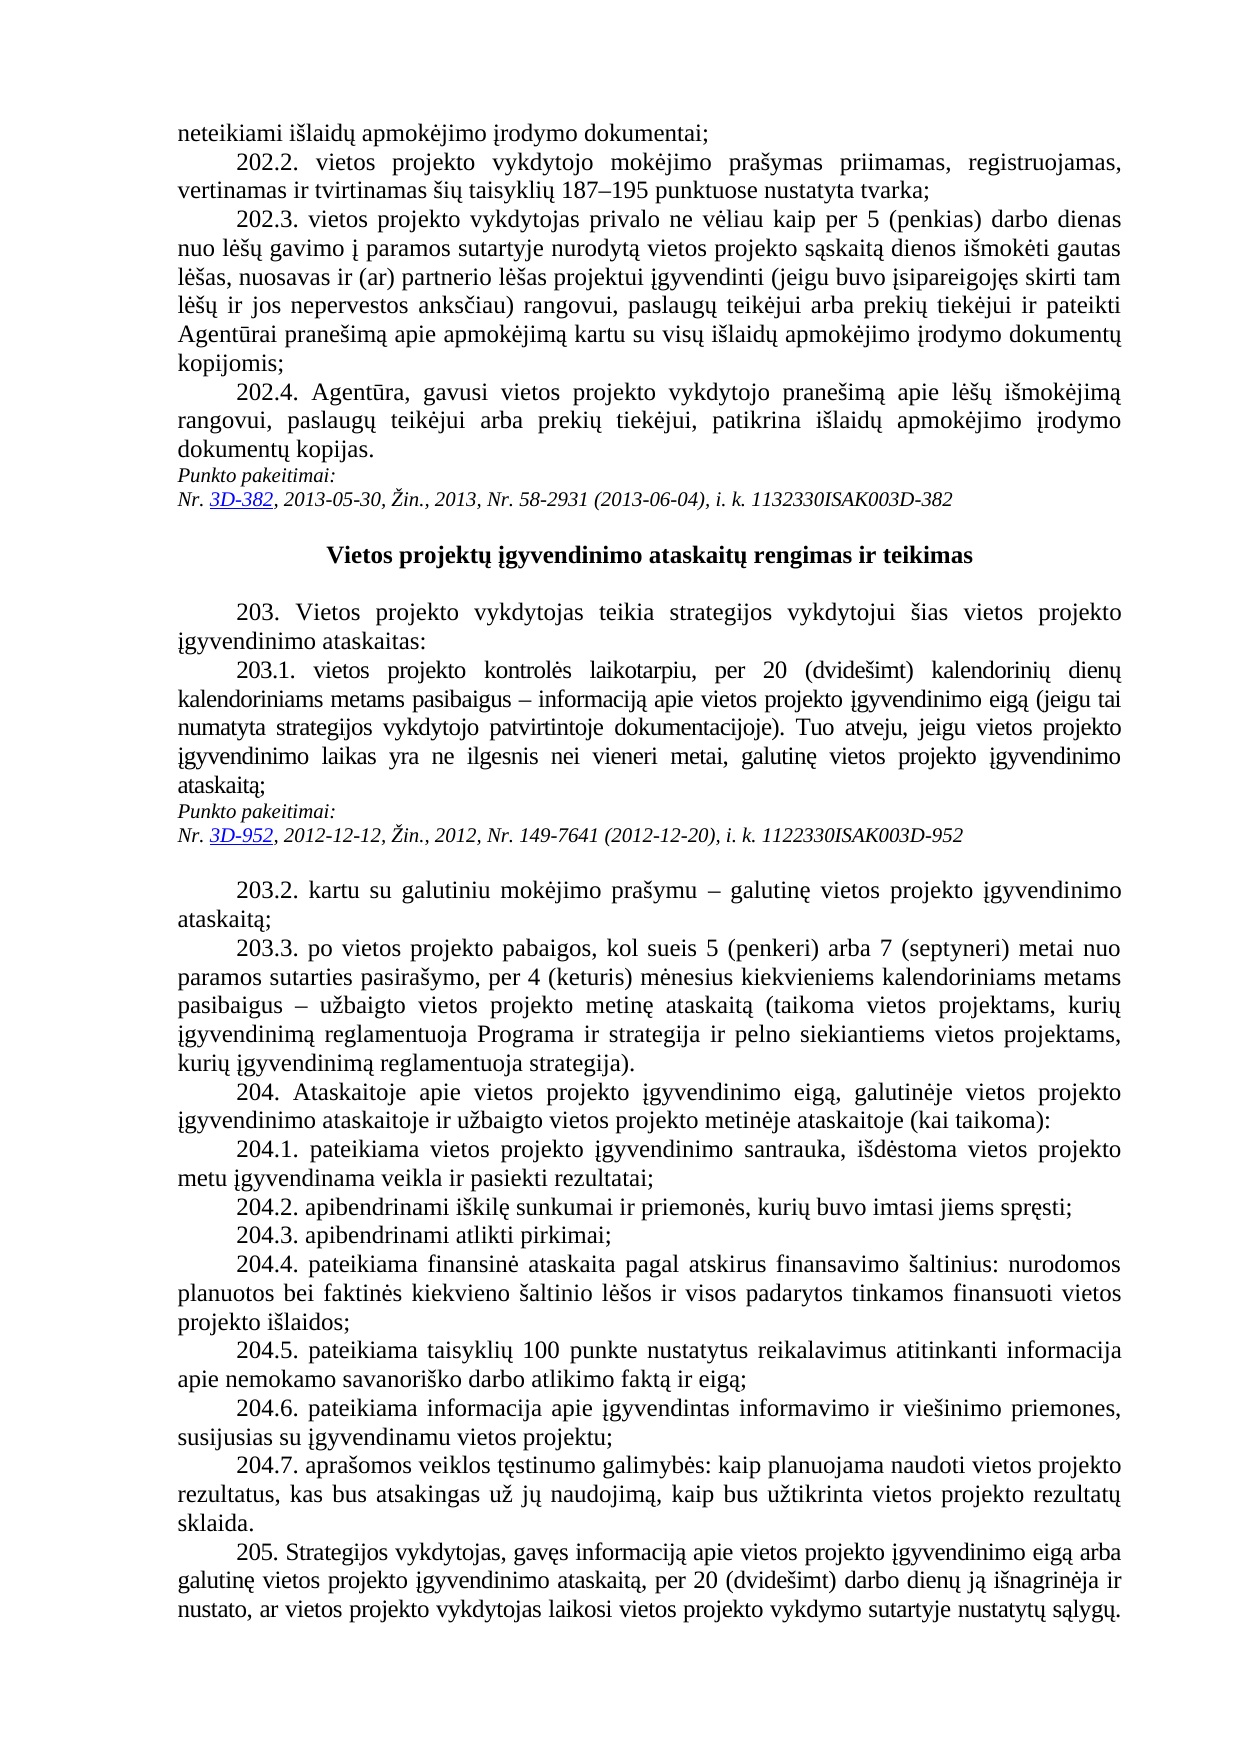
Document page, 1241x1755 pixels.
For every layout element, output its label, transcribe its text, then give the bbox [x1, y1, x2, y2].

text Punkto pakeitimai: [177, 463, 1122, 487]
text 204.4. pateikiama finansinė ataskaita pagal atskirus finansavimo šaltinius: nurodomos planuotos bei faktinės kiekvieno šaltinio lėšos ir visos padarytos tinkamos finansuoti vietos projekto išlaidos; [177, 1249, 1122, 1336]
text 203.3. po vietos projekto pabaigos, kol sueis 5 (penkeri) arba 7 (septyneri) metai nuo paramos sutarties pasirašymo, per 4 (keturis) mėnesius kiekvieniems kalendoriniams metams pasibaigus – užbaigto vietos projekto metinę ataskaitą (taikoma vietos projektams, kurių įgyvendinimą reglamentuoja Programa ir strategija ir pelno siekiantiems vietos projektams, kurių įgyvendinimą reglamentuoja strategija). [177, 933, 1122, 1077]
text 202.3. vietos projekto vykdytojas privalo ne vėliau kaip per 5 (penkias) darbo dienas nuo lėšų gavimo į paramos sutartyje nurodytą vietos projekto sąskaitą dienos išmokėti gautas lėšas, nuosavas ir (ar) partnerio lėšas projektui įgyvendinti (jeigu buvo įsipareigojęs skirti tam lėšų ir jos nepervestos anksčiau) rangovui, paslaugų teikėjui arba prekių tiekėjui ir pateikti Agentūrai pranešimą apie apmokėjimą kartu su visų išlaidų apmokėjimo įrodymo dokumentų kopijomis; [177, 204, 1122, 377]
text 204.3. apibendrinami atlikti pirkimai; [177, 1221, 1122, 1249]
text 203.2. kartu su galutiniu mokėjimo prašymu – galutinę vietos projekto įgyvendinimo ataskaitą; [177, 876, 1122, 933]
text 203. Vietos projekto vykdytojas teikia strategijos vykdytojui šias vietos projekto įgyvendinimo ataskaitas: [177, 597, 1122, 655]
text Nr. 3D-382, 2013-05-30, Žin., 2013, Nr. 58-2931 (2013-06-04), i. k. 1132330ISAK003D-382 [177, 487, 1122, 511]
text 204. Ataskaitoje apie vietos projekto įgyvendinimo eigą, galutinėje vietos projekto įgyvendinimo ataskaitoje ir užbaigto vietos projekto metinėje ataskaitoje (kai taikoma): [177, 1077, 1122, 1134]
text 205. Strategijos vykdytojas, gavęs informaciją apie vietos projekto įgyvendinimo eigą arba galutinę vietos projekto įgyvendinimo ataskaitą, per 20 (dvidešimt) darbo dienų ją išnagrinėja ir nustato, ar vietos projekto vykdytojas laikosi vietos projekto vykdymo sutartyje nustatytų sąlygų. [177, 1537, 1122, 1623]
text Vietos projektų įgyvendinimo ataskaitų rengimas ir teikimas [177, 540, 1122, 569]
text 204.1. pateikiama vietos projekto įgyvendinimo santrauka, išdėstoma vietos projekto metu įgyvendinama veikla ir pasiekti rezultatai; [177, 1134, 1122, 1192]
text 204.2. apibendrinami iškilę sunkumai ir priemonės, kurių buvo imtasi jiems spręsti; [177, 1192, 1122, 1221]
text 202.2. vietos projekto vykdytojo mokėjimo prašymas priimamas, registruojamas, vertinamas ir tvirtinamas šių taisyklių 187–195 punktuose nustatyta tvarka; [177, 147, 1122, 204]
text 204.5. pateikiama taisyklių 100 punkte nustatytus reikalavimus atitinkanti informacija apie nemokamo savanoriško darbo atlikimo faktą ir eigą; [177, 1336, 1122, 1393]
text 204.6. pateikiama informacija apie įgyvendintas informavimo ir viešinimo priemones, susijusias su įgyvendinamu vietos projektu; [177, 1393, 1122, 1451]
text 204.7. aprašomos veiklos tęstinumo galimybės: kaip planuojama naudoti vietos projekto rezultatus, kas bus atsakingas už jų naudojimą, kaip bus užtikrinta vietos projekto rezultatų sklaida. [177, 1451, 1122, 1537]
text 202.4. Agentūra, gavusi vietos projekto vykdytojo pranešimą apie lėšų išmokėjimą rangovui, paslaugų teikėjui arba prekių tiekėjui, patikrina išlaidų apmokėjimo įrodymo dokumentų kopijas. [177, 377, 1122, 463]
text 203.1. vietos projekto kontrolės laikotarpiu, per 20 (dvidešimt) kalendorinių dienų kalendoriniams metams pasibaigus – informaciją apie vietos projekto įgyvendinimo eigą (jeigu tai numatyta strategijos vykdytojo patvirtintoje dokumentacijoje). Tuo atveju, jeigu vietos projekto įgyvendinimo laikas yra ne ilgesnis nei vieneri metai, galutinę vietos projekto įgyvendinimo ataskaitą; [177, 655, 1122, 799]
text neteikiami išlaidų apmokėjimo įrodymo dokumentai; [177, 118, 1122, 147]
text Punkto pakeitimai: [177, 799, 1122, 823]
text Nr. 3D-952, 2012-12-12, Žin., 2012, Nr. 149-7641 (2012-12-20), i. k. 1122330ISAK003D-952 [177, 823, 1122, 847]
